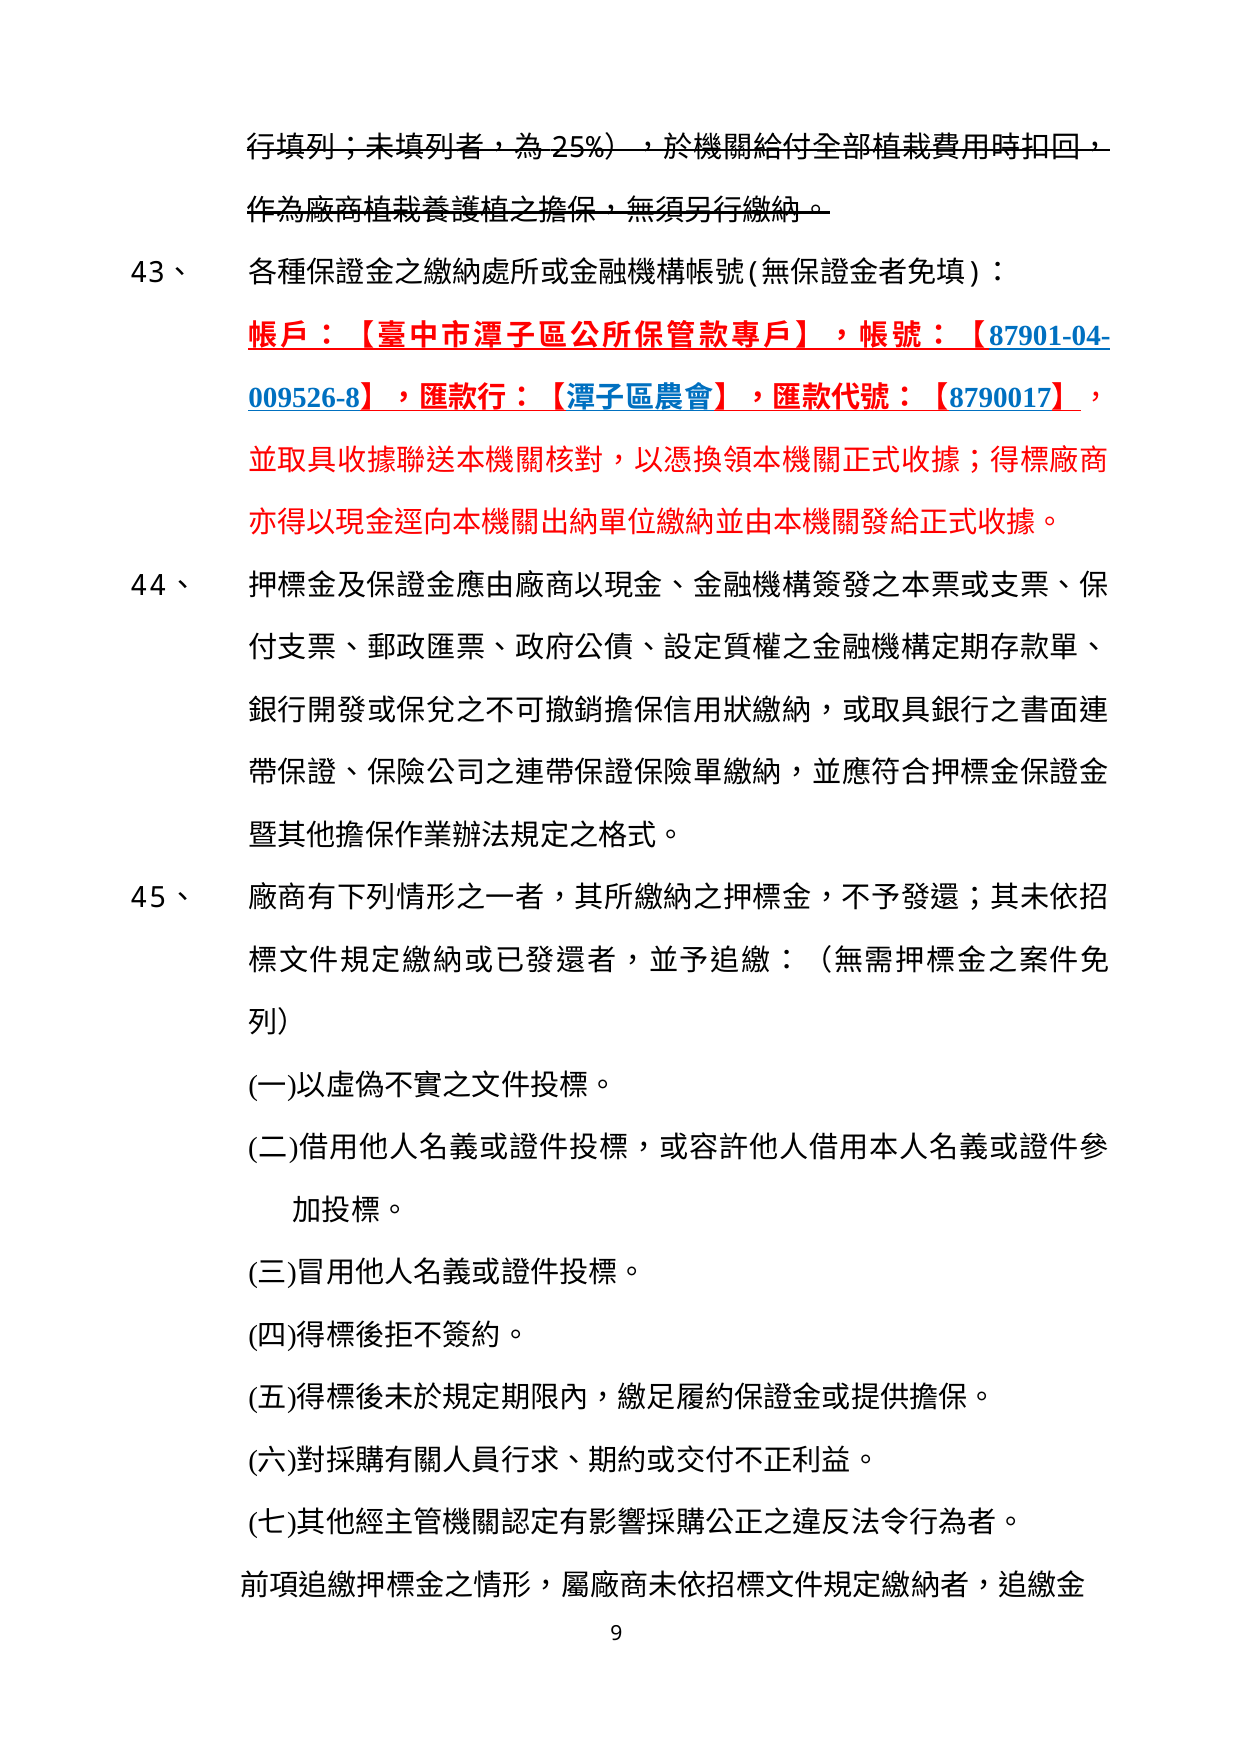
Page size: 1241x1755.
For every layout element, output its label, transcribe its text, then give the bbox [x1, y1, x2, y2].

text (七)其他經主管機關認定有影響採購公正之違反法令行為者。 [248, 1478, 1110, 1541]
text (三)冒用他人名義或證件投標。 [248, 1228, 1110, 1291]
list 各種保證金之繳納處所或金融機構帳號(無保證金者免填)： [130, 228, 1110, 291]
list 廠商有下列情形之一者，其所繳納之押標金，不予發還；其未依招標文件規定繳納或已發還者，並予追繳：（無需押標金之案件免列） [130, 853, 1110, 1041]
text (四)得標後拒不簽約。 [248, 1291, 1110, 1353]
text 009526-8】，匯款行：【潭子區農會】，匯款代號：【8790017】，並取具收據聯送本機關核對，以憑換領本機關正式收據；得標廠商亦得以現金逕向本機關出納單位繳納並由本機關發給正式收據。 [248, 350, 1110, 541]
text 前項追繳押標金之情形，屬廠商未依招標文件規定繳納者，追繳金 [240, 1541, 1098, 1603]
text (二)借用他人名義或證件投標，或容許他人借用本人名義或證件參加投標。 [248, 1103, 1110, 1228]
text 帳戶：【臺中市潭子區公所保管款專戶】，帳號：【87901-04- [248, 291, 1110, 348]
text (六)對採購有關人員行求、期約或交付不正利益。 [248, 1416, 1110, 1478]
text 行填列；未填列者，為25%），於機關給付全部植栽費用時扣回，作為廠商植栽養護植之擔保，無須另行繳納。 [130, 103, 1110, 228]
text (一)以虛偽不實之文件投標。 [248, 1041, 1110, 1103]
list 押標金及保證金應由廠商以現金、金融機構簽發之本票或支票、保付支票、郵政匯票、政府公債、設定質權之金融機構定期存款單、銀行開發或保兌之不可撤銷擔保信用狀繳納，或取具銀行之書面連帶保證、保險公司之連帶保證保險單繳納，並應符合押標金保證金暨其他擔保作業辦法規定之格式。 [130, 541, 1110, 853]
text (五)得標後未於規定期限內，繳足履約保證金或提供擔保。 [248, 1353, 1110, 1416]
